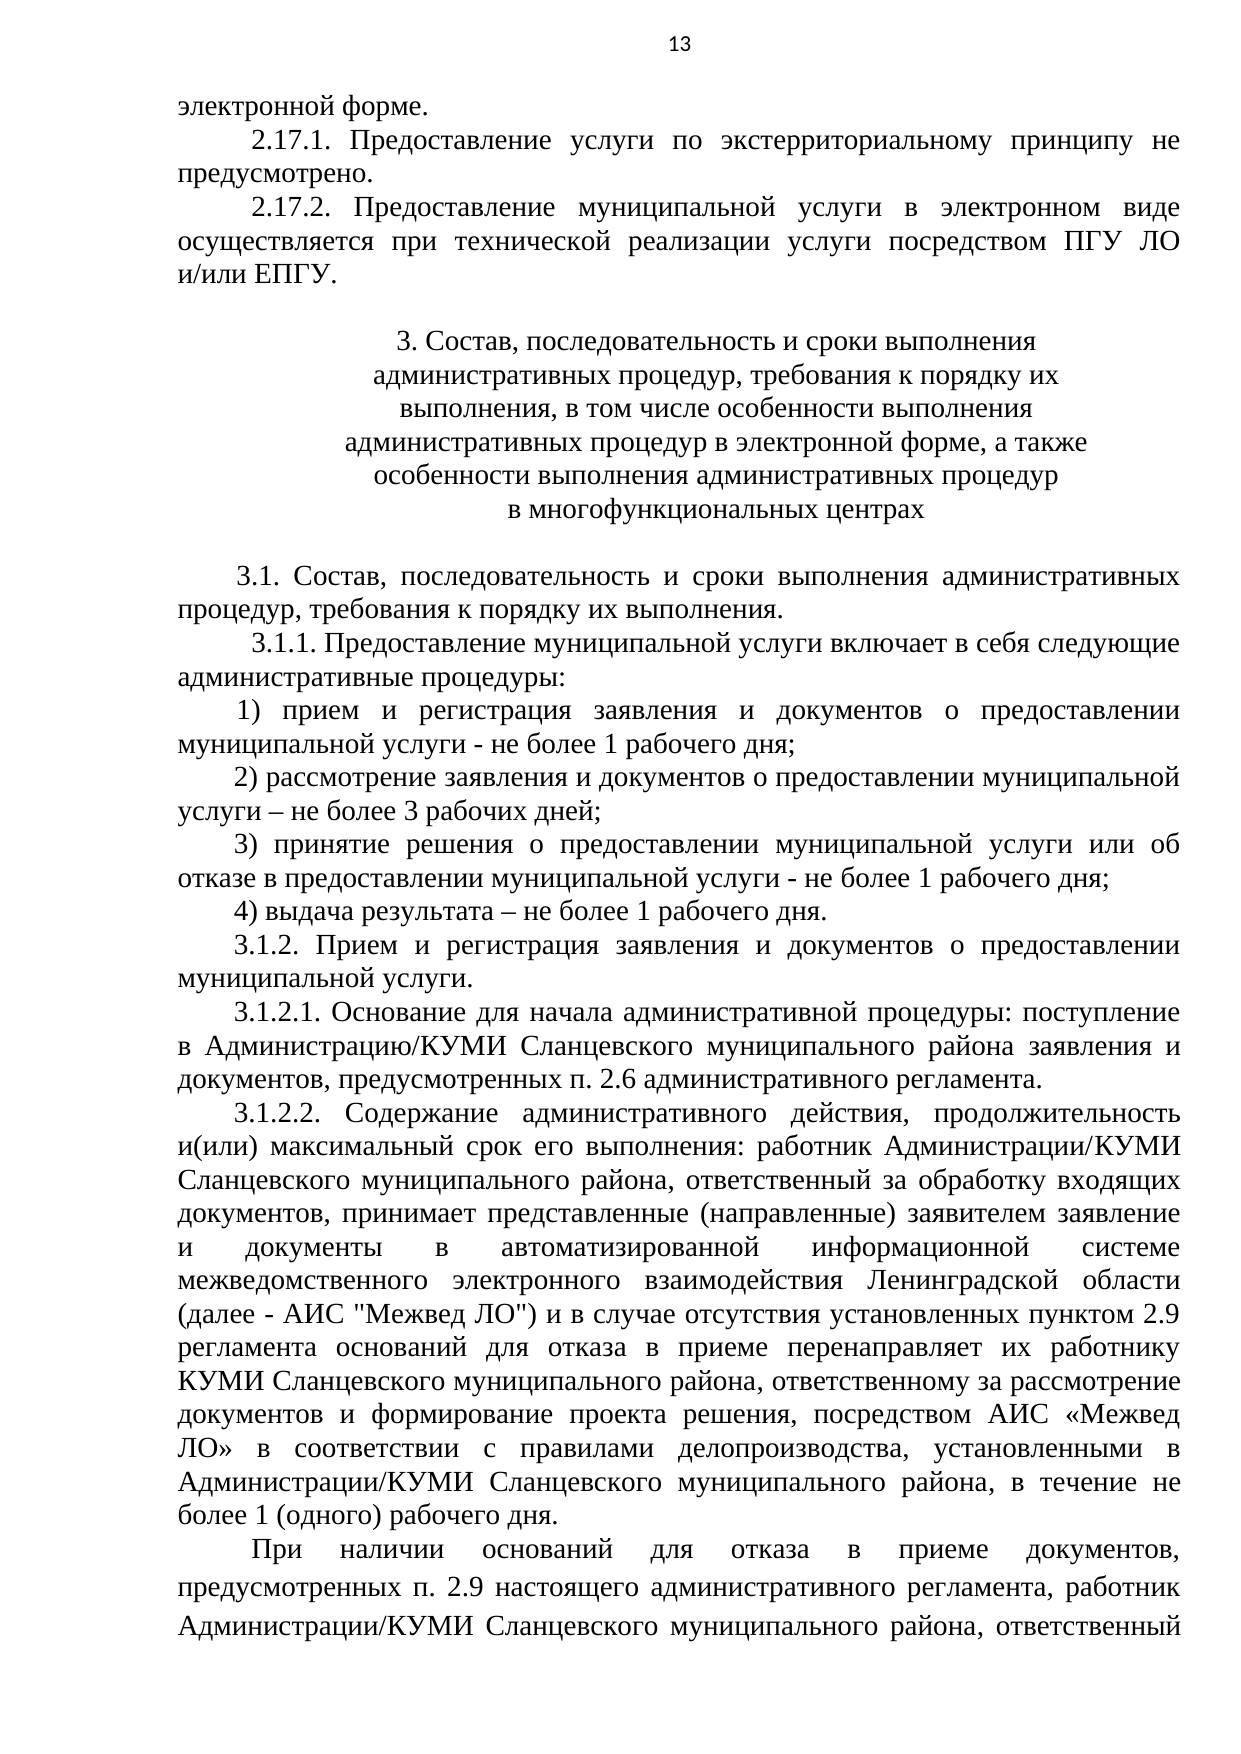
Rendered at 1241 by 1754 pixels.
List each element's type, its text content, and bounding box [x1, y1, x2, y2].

text 3.1. Состав, последовательность и сроки выполнения административных процедур, требования к порядку их выполнения. [177, 558, 1181, 625]
text 4) выдача результата – не более 1 рабочего дня. [177, 893, 1181, 927]
text 3.1.2.2. Содержание административного действия, продолжительность и(или) максимальный срок его выполнения: работник Администрации/КУМИ Сланцевского муниципального района, ответственный за обработку входящих документов, принимает представленные (направленные) заявителем заявление и документы в автоматизированной информационной системе межведомственного электронного взаимодействия Ленинградской области (далее - АИС "Межвед ЛО") и в случае отсутствия установленных пунктом 2.9 регламента оснований для отказа в приеме перенаправляет их работнику КУМИ Сланцевского муниципального района, ответственному за рассмотрение документов и формирование проекта решения, посредством АИС «Межвед ЛО» в соответствии с правилами делопроизводства, установленными в Администрации/КУМИ Сланцевского муниципального района, в течение не более 1 (одного) рабочего дня. [177, 1095, 1181, 1531]
text электронной форме. [177, 88, 1181, 122]
text 1) прием и регистрация заявления и документов о предоставлении муниципальной услуги - не более 1 рабочего дня; [177, 692, 1181, 759]
text особенности выполнения административных процедур [177, 457, 1181, 491]
text административных процедур в электронной форме, а также [177, 424, 1181, 457]
text 2) рассмотрение заявления и документов о предоставлении муниципальной услуги – не более 3 рабочих дней; [177, 759, 1181, 826]
text 3.1.1. Предоставление муниципальной услуги включает в себя следующие административные процедуры: [177, 625, 1181, 692]
text в многофункциональных центрах [177, 491, 1181, 524]
text 2.17.2. Предоставление муниципальной услуги в электронном виде осуществляется при технической реализации услуги посредством ПГУ ЛО и/или ЕПГУ. [177, 189, 1181, 290]
text 3. Состав, последовательность и сроки выполнения [177, 323, 1181, 357]
text 3.1.2. Прием и регистрация заявления и документов о предоставлении муниципальной услуги. [177, 927, 1181, 994]
text 2.17.1. Предоставление услуги по экстерриториальному принципу не предусмотрено. [177, 122, 1181, 189]
text При наличии оснований для отказа в приеме документов, предусмотренных п. 2.9 настоящего административного регламента, работник Администрации/КУМИ Сланцевского муниципального района, ответственный [177, 1531, 1181, 1641]
text административных процедур, требования к порядку их [177, 357, 1181, 390]
text 3) принятие решения о предоставлении муниципальной услуги или об отказе в предоставлении муниципальной услуги - не более 1 рабочего дня; [177, 826, 1181, 893]
text выполнения, в том числе особенности выполнения [177, 390, 1181, 424]
text 3.1.2.1. Основание для начала административной процедуры: поступление в Администрацию/КУМИ Сланцевского муниципального района заявления и документов, предусмотренных п. 2.6 административного регламента. [177, 994, 1181, 1095]
